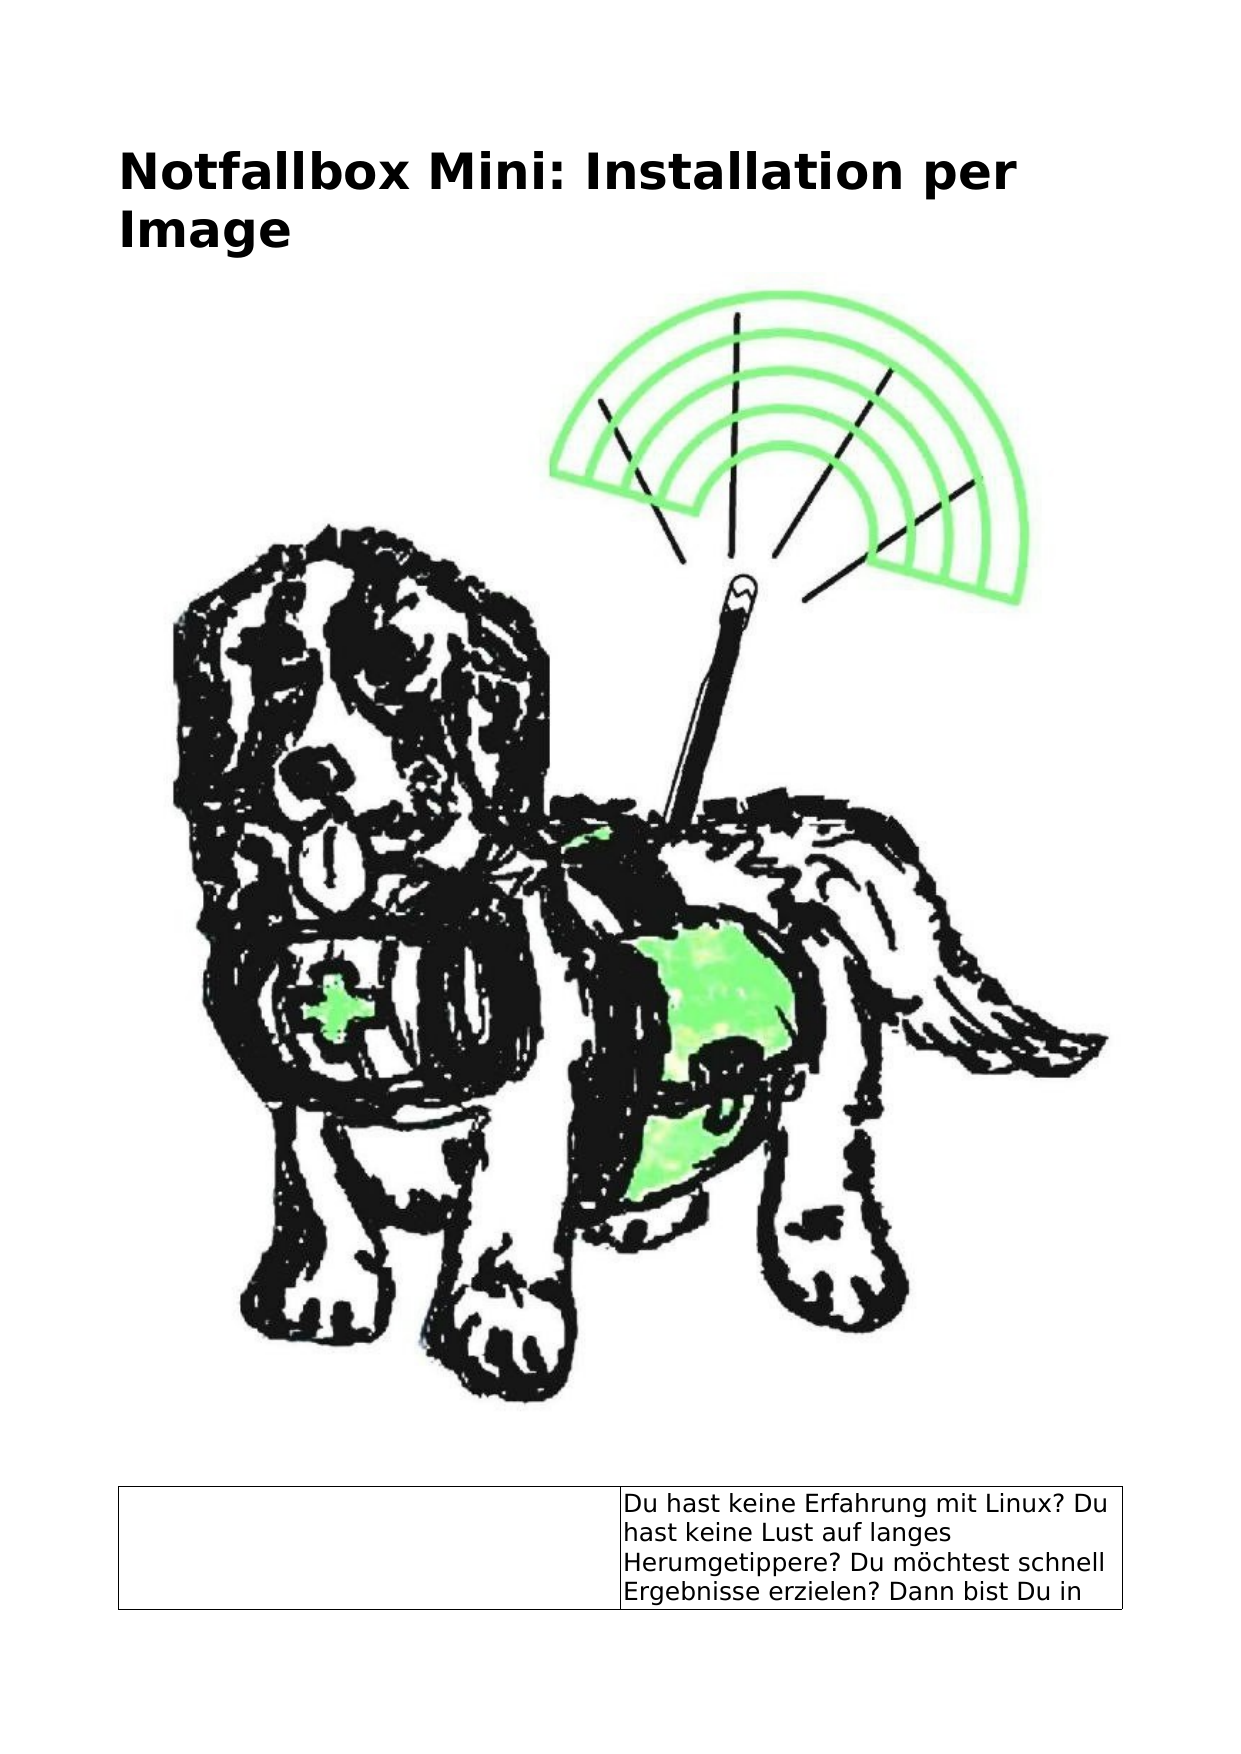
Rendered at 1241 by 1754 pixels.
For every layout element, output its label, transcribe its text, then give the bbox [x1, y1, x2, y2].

subtitle Notfallbox Mini: Installation per Image [118, 143, 1122, 259]
picture [118, 272, 1123, 1430]
table_header [119, 1487, 620, 1609]
table_header Du hast keine Erfahrung mit Linux? Du hast keine Lust auf langes Herumgetippere? Du möchtest schnell Ergebnisse erzielen? Dann bist Du in [621, 1487, 1122, 1609]
